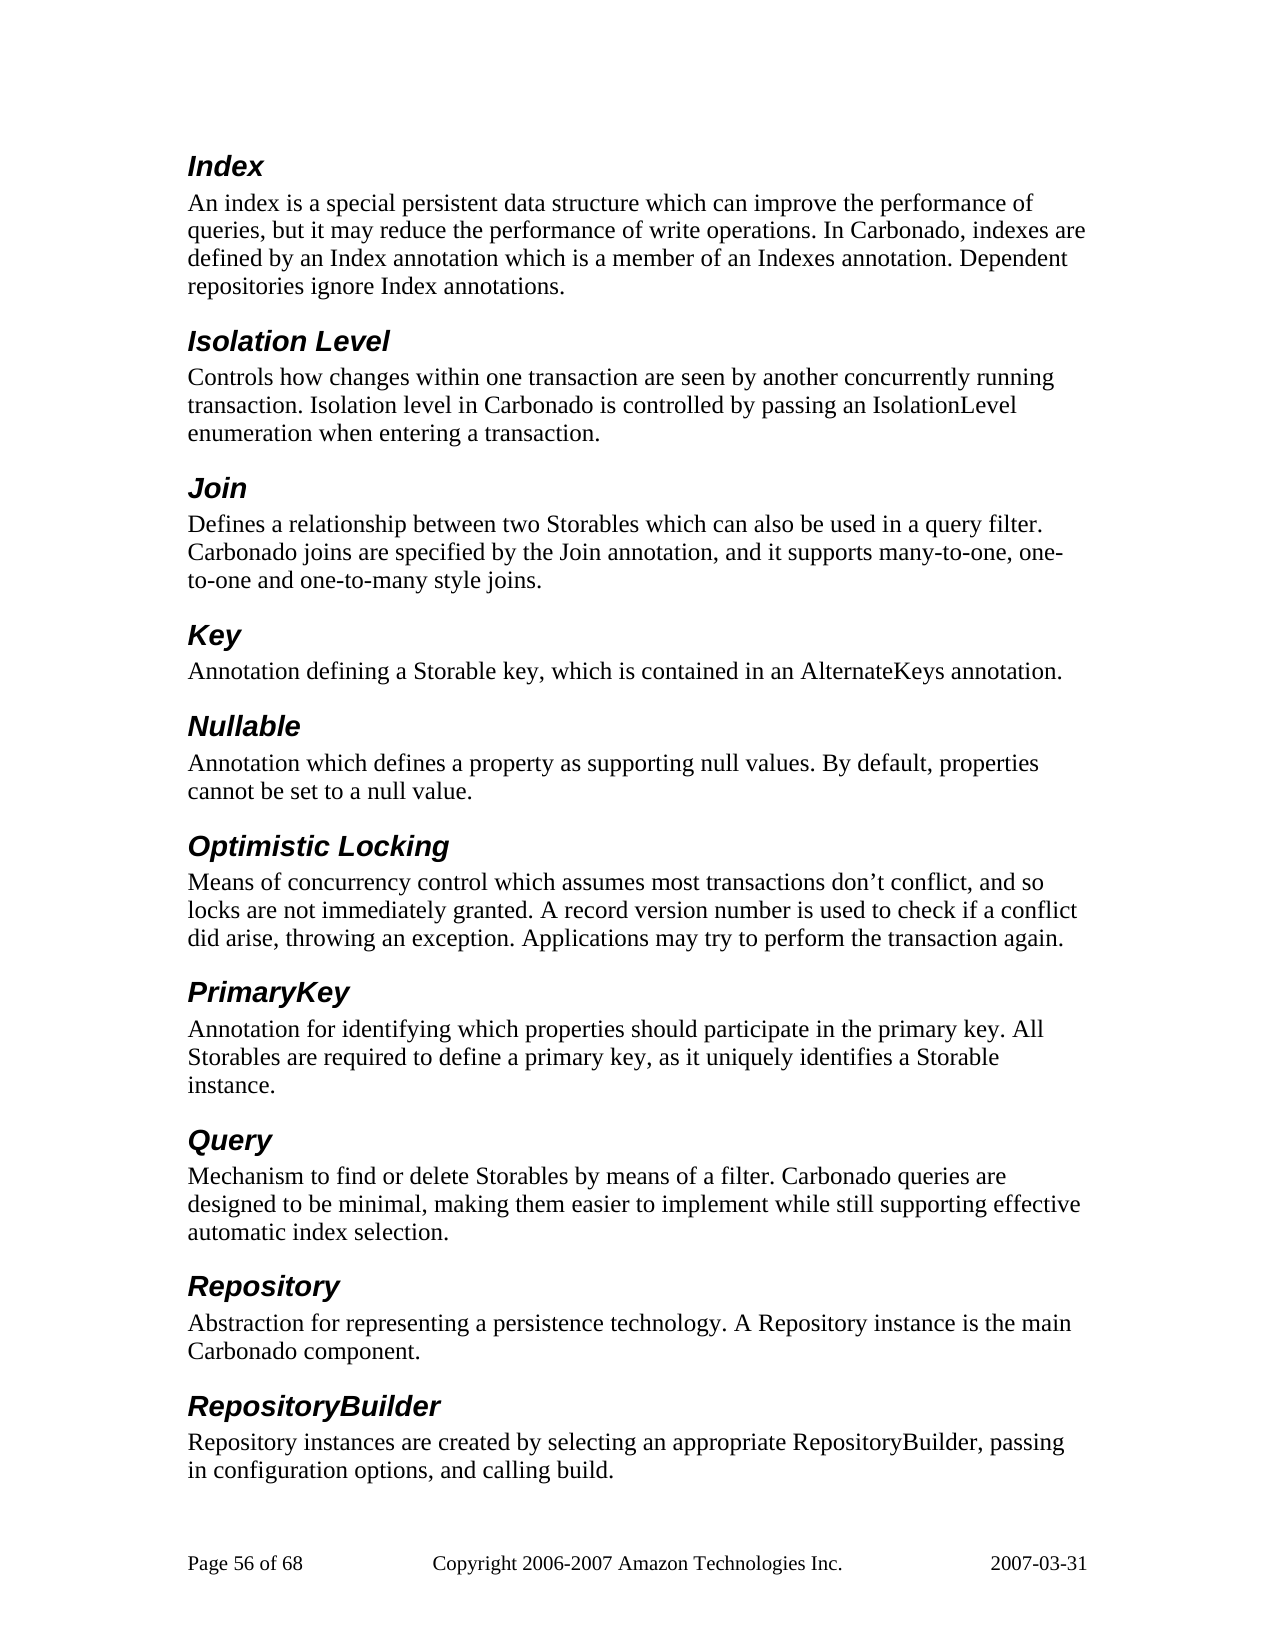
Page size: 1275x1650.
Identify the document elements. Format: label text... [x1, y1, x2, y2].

text Repository instances are created by selecting an appropriate RepositoryBuilder, passing in configuration options, and calling build. [187, 1428, 1087, 1484]
text Join [187, 472, 1087, 504]
text Annotation for identifying which properties should participate in the primary key. All Storables are required to define a primary key, as it uniquely identifies a Storable instance. [187, 1015, 1087, 1098]
text Key [187, 619, 1087, 651]
text Optimistic Locking [187, 829, 1087, 862]
text Isolation Level [187, 325, 1087, 357]
text Abstraction for representing a persistence technology. A Repository instance is the main Carbonado component. [187, 1309, 1087, 1365]
text PrimaryKey [187, 976, 1087, 1009]
text Query [187, 1123, 1087, 1156]
text Controls how changes within one transaction are seen by another concurrently running transaction. Isolation level in Carbonado is controlled by passing an IsolationLevel enumeration when entering a transaction. [187, 363, 1087, 447]
text An index is a special persistent data structure which can improve the performance of queries, but it may reduce the performance of write operations. In Carbonado, indexes are defined by an Index annotation which is a member of an Indexes annotation. Dependent repositories ignore Index annotations. [187, 189, 1087, 300]
text Defines a relationship between two Storables which can also be used in a query filter. Carbonado joins are specified by the Join annotation, and it supports many-to-one, one-to-one and one-to-many style joins. [187, 511, 1087, 594]
text Means of concurrency control which assumes most transactions don’t conflict, and so locks are not immediately granted. A record version number is used to check if a conflict did arise, throwing an exception. Applications may try to perform the transaction again. [187, 868, 1087, 951]
text Index [187, 150, 1087, 183]
text Annotation which defines a property as supporting null values. By default, properties cannot be set to a null value. [187, 749, 1087, 804]
text RepositoryBuilder [187, 1390, 1087, 1422]
text Repository [187, 1270, 1087, 1303]
text Annotation defining a Storable key, which is contained in an AlternateKeys annotation. [187, 657, 1087, 685]
text Mechanism to find or delete Storables by means of a filter. Carbonado queries are designed to be minimal, making them easier to implement while still supporting effective automatic index selection. [187, 1162, 1087, 1245]
text Nullable [187, 710, 1087, 743]
